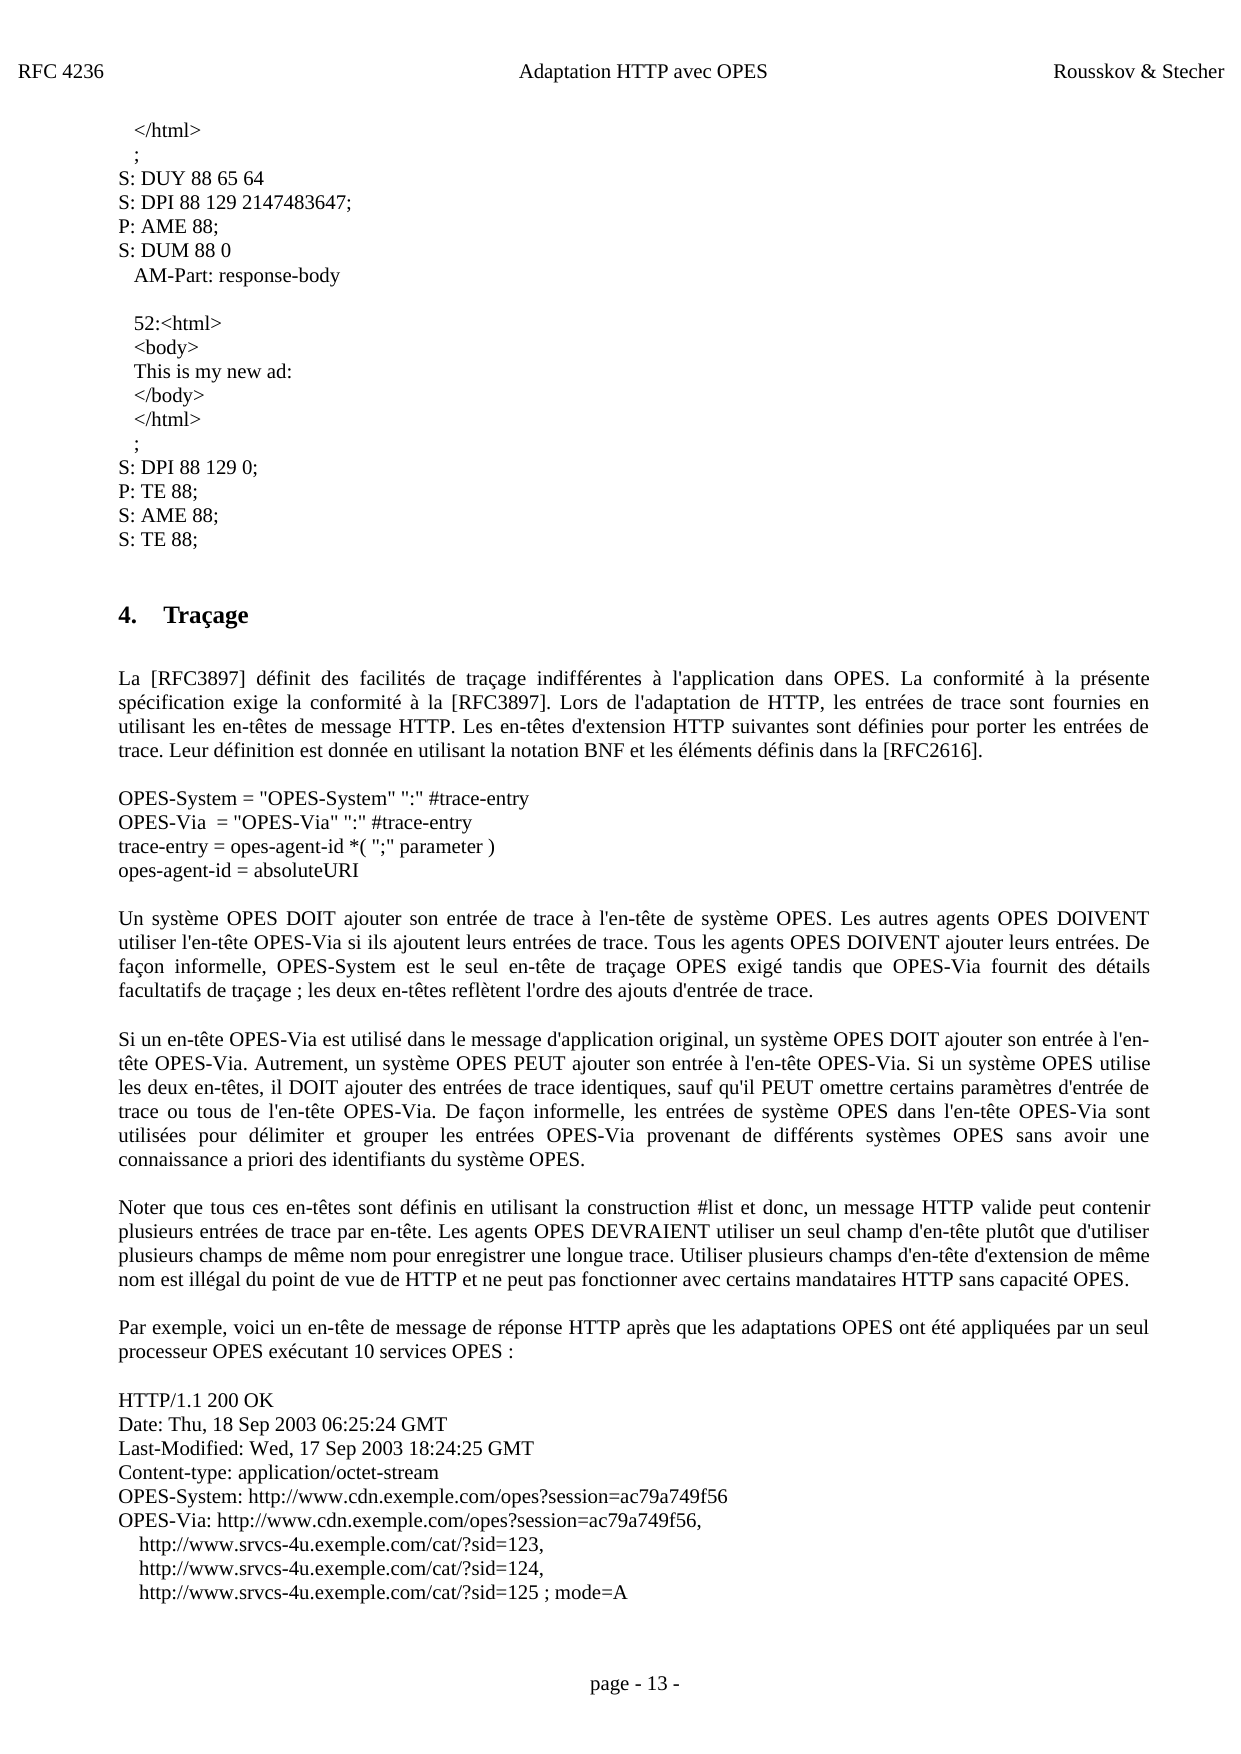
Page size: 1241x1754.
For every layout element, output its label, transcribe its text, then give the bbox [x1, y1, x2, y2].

text <body> [118, 335, 1152, 359]
text P: AME 88; [118, 214, 1152, 238]
text trace-entry = opes-agent-id *( ";" parameter ) [118, 834, 1152, 858]
text P: TE 88; [118, 479, 1152, 503]
text Content-type: application/octet-stream [118, 1460, 1152, 1484]
text AM-Part: response-body [118, 262, 1152, 287]
subtitle 4. Traçage [118, 600, 1152, 629]
text Un système OPES DOIT ajouter son entrée de trace à l'en-tête de système OPES. Les autres agents OPES DOIVENT utiliser l'en-tête OPES-Via si ils ajoutent leurs entrées de trace. Tous les agents OPES DOIVENT ajouter leurs entrées. De façon informelle, OPES-System est le seul en-tête de traçage OPES exigé tandis que OPES-Via fournit des détails facultatifs de traçage ; les deux en-têtes reflètent l'ordre des ajouts d'entrée de trace. [118, 906, 1152, 1002]
text S: DPI 88 129 0; [118, 455, 1152, 479]
text </html> [118, 118, 1152, 142]
text ; [118, 142, 1152, 166]
text HTTP/1.1 200 OK [118, 1387, 1152, 1412]
text OPES-Via: http://www.cdn.exemple.com/opes?session=ac79a749f56, [118, 1508, 1152, 1532]
text http://www.srvcs-4u.exemple.com/cat/?sid=124, [118, 1556, 1152, 1580]
text </html> [118, 407, 1152, 431]
text S: DUY 88 65 64 [118, 166, 1152, 190]
text http://www.srvcs-4u.exemple.com/cat/?sid=123, [118, 1532, 1152, 1556]
text Noter que tous ces en-têtes sont définis en utilisant la construction #list et donc, un message HTTP valide peut contenir plusieurs entrées de trace par en-tête. Les agents OPES DEVRAIENT utiliser un seul champ d'en-tête plutôt que d'utiliser plusieurs champs de même nom pour enregistrer une longue trace. Utiliser plusieurs champs d'en-tête d'extension de même nom est illégal du point de vue de HTTP et ne peut pas fonctionner avec certains mandataires HTTP sans capacité OPES. [118, 1195, 1152, 1291]
text Last-Modified: Wed, 17 Sep 2003 18:24:25 GMT [118, 1436, 1152, 1460]
text S: DUM 88 0 [118, 238, 1152, 262]
text OPES-System = "OPES-System" ":" #trace-entry [118, 786, 1152, 810]
text This is my new ad: [118, 359, 1152, 383]
text S: DPI 88 129 2147483647; [118, 190, 1152, 214]
text Si un en-tête OPES-Via est utilisé dans le message d'application original, un système OPES DOIT ajouter son entrée à l'en-tête OPES-Via. Autrement, un système OPES PEUT ajouter son entrée à l'en-tête OPES-Via. Si un système OPES utilise les deux en-têtes, il DOIT ajouter des entrées de trace identiques, sauf qu'il PEUT omettre certains paramètres d'entrée de trace ou tous de l'en-tête OPES-Via. De façon informelle, les entrées de système OPES dans l'en-tête OPES-Via sont utilisées pour délimiter et grouper les entrées OPES-Via provenant de différents systèmes OPES sans avoir une connaissance a priori des identifiants du système OPES. [118, 1027, 1152, 1171]
text http://www.srvcs-4u.exemple.com/cat/?sid=125 ; mode=A [118, 1580, 1152, 1604]
text Date: Thu, 18 Sep 2003 06:25:24 GMT [118, 1412, 1152, 1436]
text 52:<html> [118, 311, 1152, 335]
text S: TE 88; [118, 527, 1152, 551]
text S: AME 88; [118, 503, 1152, 527]
text opes-agent-id = absoluteURI [118, 858, 1152, 882]
text </body> [118, 383, 1152, 407]
text La [RFC3897] définit des facilités de traçage indifférentes à l'application dans OPES. La conformité à la présente spécification exige la conformité à la [RFC3897]. Lors de l'adaptation de HTTP, les entrées de trace sont fournies en utilisant les en-têtes de message HTTP. Les en-têtes d'extension HTTP suivantes sont définies pour porter les entrées de trace. Leur définition est donnée en utilisant la notation BNF et les éléments définis dans la [RFC2616]. [118, 666, 1152, 762]
text Par exemple, voici un en-tête de message de réponse HTTP après que les adaptations OPES ont été appliquées par un seul processeur OPES exécutant 10 services OPES : [118, 1315, 1152, 1363]
text OPES-System: http://www.cdn.exemple.com/opes?session=ac79a749f56 [118, 1484, 1152, 1508]
text ; [118, 431, 1152, 455]
text OPES-Via = "OPES-Via" ":" #trace-entry [118, 810, 1152, 834]
